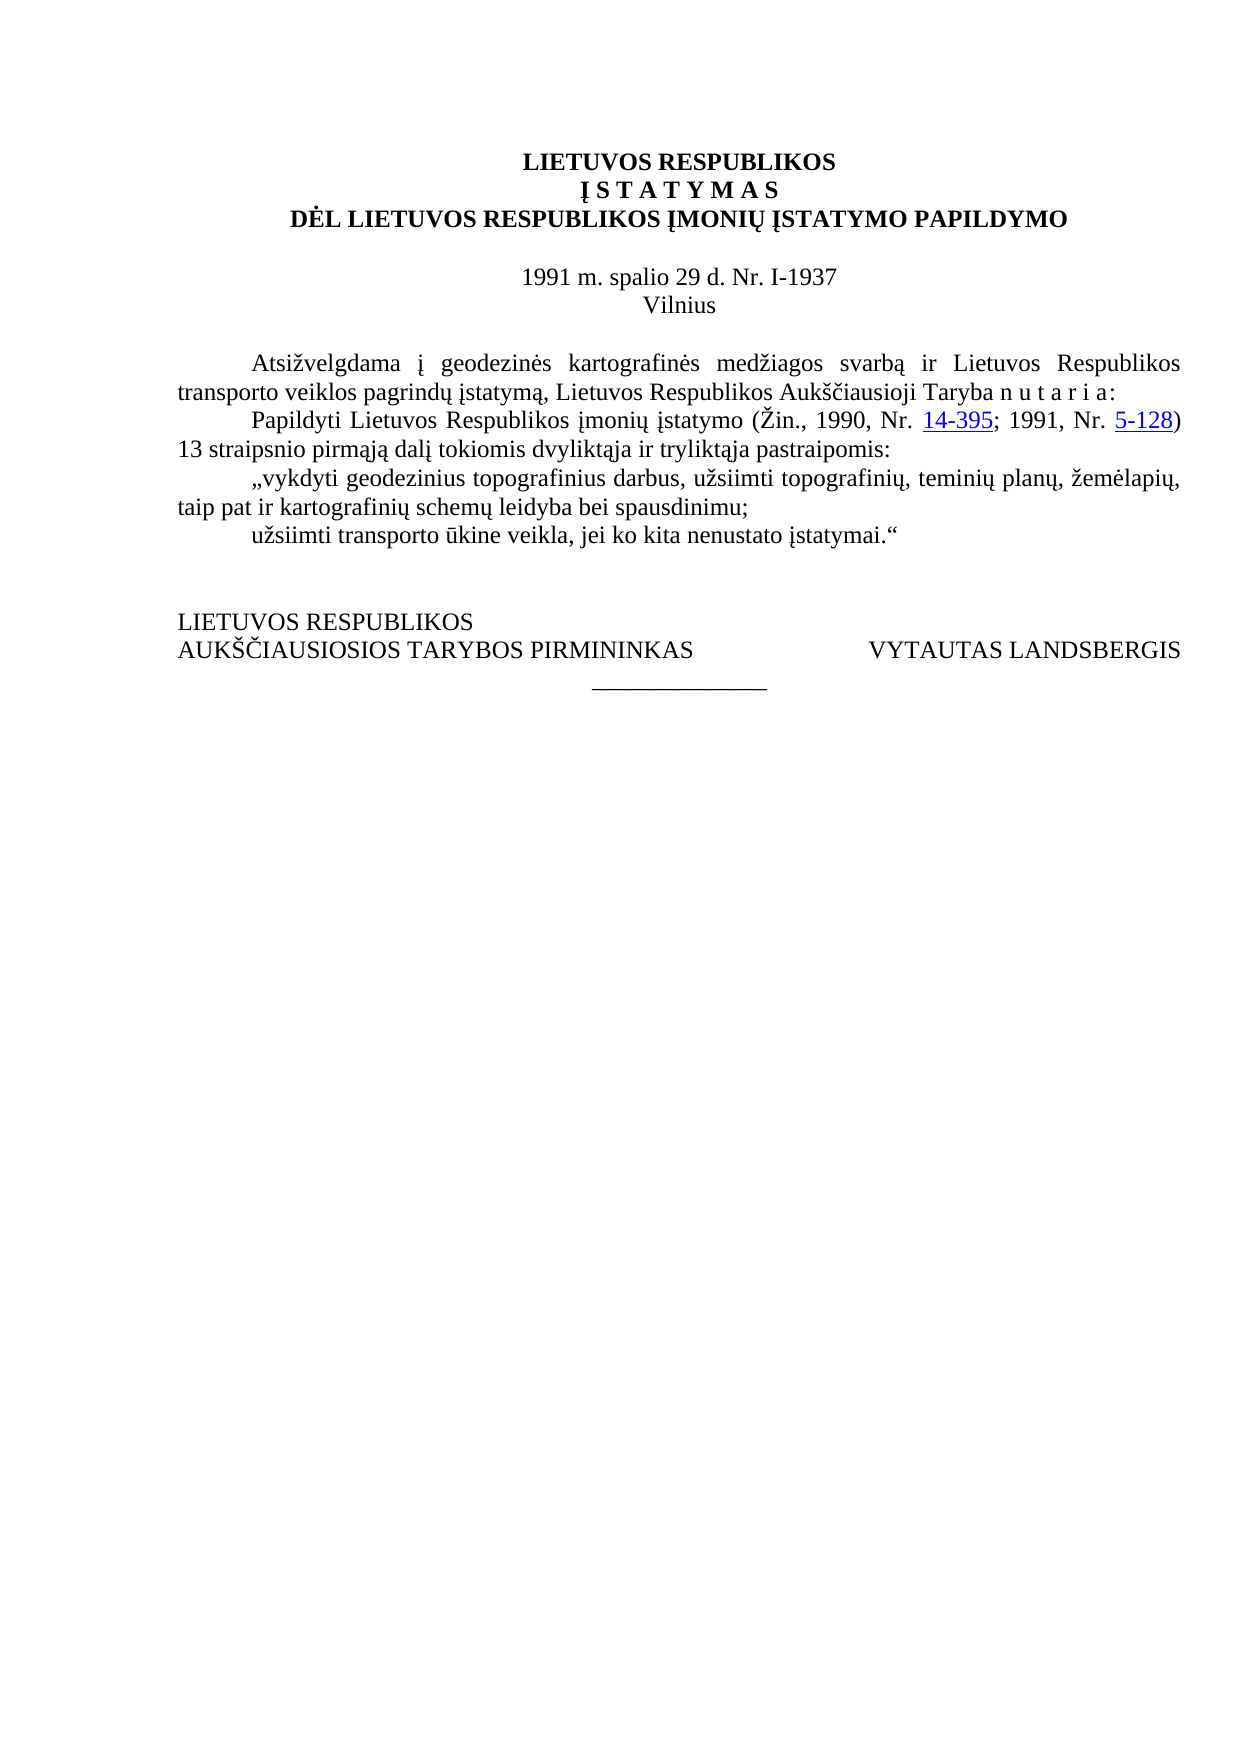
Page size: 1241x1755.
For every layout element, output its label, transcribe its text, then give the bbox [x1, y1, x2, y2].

text Vilnius [177, 291, 1181, 319]
text Atsižvelgdama į geodezinės kartografinės medžiagos svarbą ir Lietuvos Respublikos transporto veiklos pagrindų įstatymą, Lietuvos Respublikos Aukščiausioji Taryba nutaria: [177, 348, 1181, 406]
text užsiimti transporto ūkine veikla, jei ko kita nenustato įstatymai.“ [177, 521, 1181, 549]
text Į S T A T Y M A S [177, 176, 1181, 204]
text DĖL LIETUVOS RESPUBLIKOS ĮMONIŲ ĮSTATYMO PAPILDYMO [177, 204, 1181, 233]
text „vykdyti geodezinius topografinius darbus, užsiimti topografinių, teminių planų, žemėlapių, taip pat ir kartografinių schemų leidyba bei spausdinimu; [177, 463, 1181, 521]
text 1991 m. spalio 29 d. Nr. I-1937 [177, 262, 1181, 291]
text ______________ [177, 664, 1181, 693]
text LIETUVOS RESPUBLIKOS [177, 147, 1181, 176]
text AUKŠČIAUSIOSIOS TARYBOS PIRMININKAS VYTAUTAS LANDSBERGIS [177, 636, 1181, 664]
text Papildyti Lietuvos Respublikos įmonių įstatymo (Žin., 1990, Nr. 14-395; 1991, Nr. 5-128) 13 straipsnio pirmąją dalį tokiomis dvyliktąja ir tryliktąja pastraipomis: [177, 406, 1181, 463]
text LIETUVOS RESPUBLIKOS [177, 607, 1181, 636]
